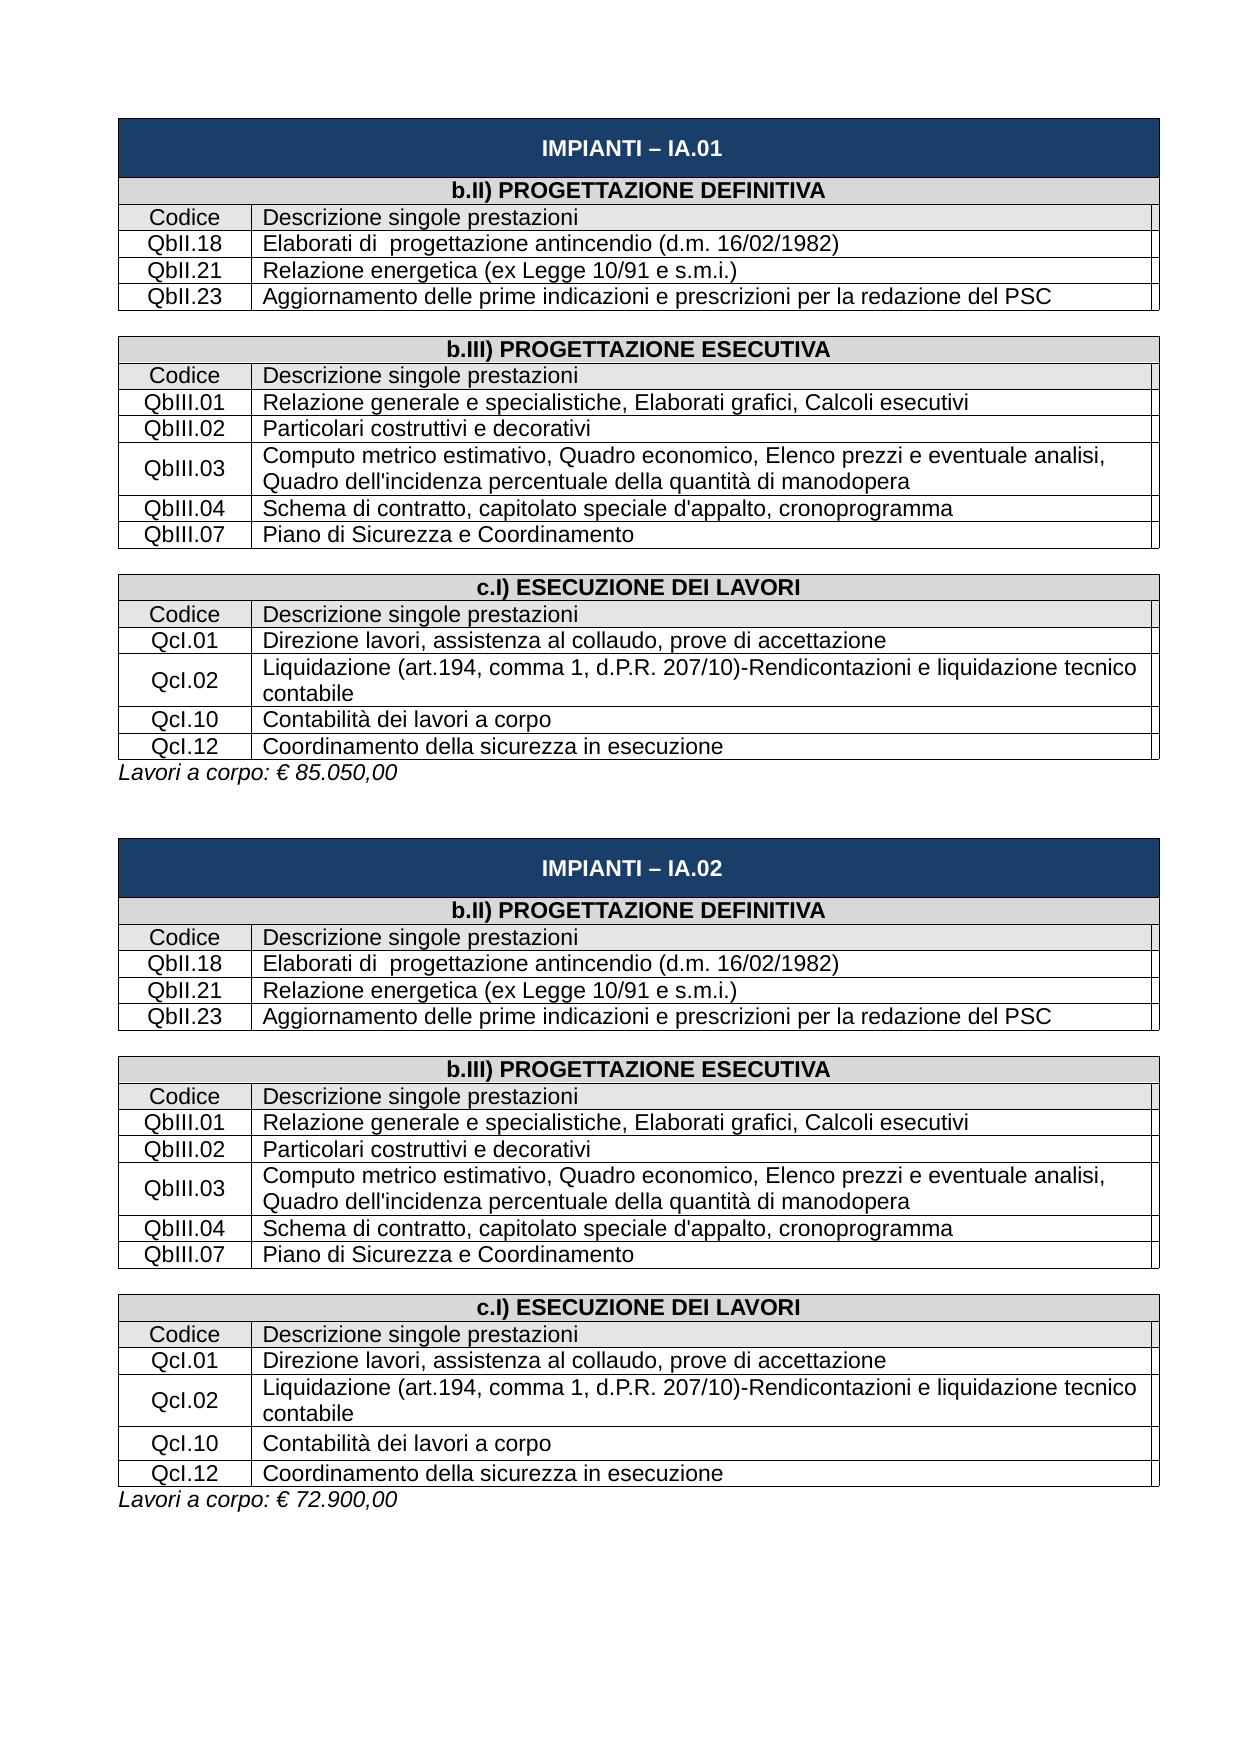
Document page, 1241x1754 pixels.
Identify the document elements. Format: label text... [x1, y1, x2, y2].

table_cell QcI.01 [119, 1348, 251, 1373]
table_cell Schema di contratto, capitolato speciale d'appalto, cronoprogramma [252, 496, 1151, 521]
table_cell QcI.12 [119, 1461, 251, 1486]
table_header c.I) ESECUZIONE DEI LAVORI [119, 1295, 1159, 1321]
table_cell [1152, 1322, 1159, 1347]
table_cell [1152, 1375, 1159, 1426]
table_cell Descrizione singole prestazioni [252, 925, 1151, 950]
table_cell Direzione lavori, assistenza al collaudo, prove di accettazione [252, 628, 1151, 653]
table_header b.III) PROGETTAZIONE ESECUTIVA [119, 1057, 1159, 1082]
table_cell Relazione generale e specialistiche, Elaborati grafici, Calcoli esecutivi [252, 390, 1151, 415]
table_cell Computo metrico estimativo, Quadro economico, Elenco prezzi e eventuale analisi, Quadro dell'incidenza percentuale della quantità di manodopera [252, 443, 1151, 494]
table_cell Elaborati di progettazione antincendio (d.m. 16/02/1982) [252, 951, 1151, 977]
table_cell [1152, 522, 1159, 547]
table_cell Piano di Sicurezza e Coordinamento [252, 1242, 1151, 1268]
table_cell Coordinamento della sicurezza in esecuzione [252, 1461, 1151, 1486]
table_cell QcI.01 [119, 628, 251, 653]
table_cell Descrizione singole prestazioni [252, 364, 1151, 389]
table_cell [1152, 1461, 1159, 1486]
table_cell QbIII.02 [119, 416, 251, 442]
table_cell [1152, 978, 1159, 1003]
table_header b.III) PROGETTAZIONE ESECUTIVA [119, 337, 1159, 362]
text Lavori a corpo: € 85.050,00 [118, 760, 1122, 786]
table_cell Liquidazione (art.194, comma 1, d.P.R. 207/10)-Rendicontazioni e liquidazione tecnico contabile [252, 1375, 1151, 1426]
table_cell QbIII.03 [119, 443, 251, 494]
table_cell Liquidazione (art.194, comma 1, d.P.R. 207/10)-Rendicontazioni e liquidazione tecnico contabile [252, 654, 1151, 706]
table_cell [1152, 284, 1159, 309]
table_cell [1152, 364, 1159, 389]
table_cell [1152, 654, 1159, 706]
table_cell Elaborati di progettazione antincendio (d.m. 16/02/1982) [252, 231, 1151, 257]
table_cell QbIII.07 [119, 522, 251, 547]
table_cell [1152, 1348, 1159, 1373]
table_cell QcI.10 [119, 707, 251, 733]
table_cell QbIII.03 [119, 1163, 251, 1215]
table_cell Particolari costruttivi e decorativi [252, 416, 1151, 442]
table_cell Codice [119, 364, 251, 389]
table_cell Descrizione singole prestazioni [252, 205, 1151, 230]
table_cell QbIII.07 [119, 1242, 251, 1268]
table_cell Codice [119, 925, 251, 950]
table_cell Codice [119, 1084, 251, 1109]
text Lavori a corpo: € 72.900,00 [118, 1487, 1122, 1512]
table_cell [1152, 628, 1159, 653]
table_cell Particolari costruttivi e decorativi [252, 1136, 1151, 1162]
table_cell Direzione lavori, assistenza al collaudo, prove di accettazione [252, 1348, 1151, 1373]
table_cell QbIII.01 [119, 1110, 251, 1135]
table_cell Schema di contratto, capitolato speciale d'appalto, cronoprogramma [252, 1216, 1151, 1241]
table_cell QbII.21 [119, 978, 251, 1003]
table_cell [1152, 496, 1159, 521]
table_cell [1152, 1110, 1159, 1135]
table_cell QbII.23 [119, 284, 251, 309]
table_cell Codice [119, 205, 251, 230]
table_cell Relazione energetica (ex Legge 10/91 e s.m.i.) [252, 258, 1151, 283]
table_cell Computo metrico estimativo, Quadro economico, Elenco prezzi e eventuale analisi, Quadro dell'incidenza percentuale della quantità di manodopera [252, 1163, 1151, 1215]
table_cell Relazione energetica (ex Legge 10/91 e s.m.i.) [252, 978, 1151, 1003]
table_header IMPIANTI – IA.01 [119, 119, 1159, 177]
table_cell b.II) PROGETTAZIONE DEFINITIVA [119, 178, 1159, 204]
table_cell QbII.18 [119, 231, 251, 257]
table_cell [1152, 231, 1159, 257]
table_cell Contabilità dei lavori a corpo [252, 1427, 1151, 1459]
table_cell QbII.23 [119, 1004, 251, 1029]
table_cell [1152, 416, 1159, 442]
table_cell [1152, 1216, 1159, 1241]
table_cell Aggiornamento delle prime indicazioni e prescrizioni per la redazione del PSC [252, 284, 1151, 309]
table_cell Descrizione singole prestazioni [252, 601, 1151, 627]
table_cell QbII.21 [119, 258, 251, 283]
table_cell [1152, 1004, 1159, 1029]
table_cell QcI.02 [119, 654, 251, 706]
table_cell Codice [119, 601, 251, 627]
table_cell QcI.10 [119, 1427, 251, 1459]
table_cell [1152, 443, 1159, 494]
table_cell Descrizione singole prestazioni [252, 1084, 1151, 1109]
table_header c.I) ESECUZIONE DEI LAVORI [119, 575, 1159, 600]
table_cell b.II) PROGETTAZIONE DEFINITIVA [119, 898, 1159, 924]
table_cell [1152, 601, 1159, 627]
table_cell Piano di Sicurezza e Coordinamento [252, 522, 1151, 547]
table_cell [1152, 1136, 1159, 1162]
table_cell QcI.02 [119, 1375, 251, 1426]
table_cell Descrizione singole prestazioni [252, 1322, 1151, 1347]
table_cell Aggiornamento delle prime indicazioni e prescrizioni per la redazione del PSC [252, 1004, 1151, 1029]
table_cell [1152, 925, 1159, 950]
table_cell QbIII.02 [119, 1136, 251, 1162]
table_cell [1152, 707, 1159, 733]
table_cell QbII.18 [119, 951, 251, 977]
table_cell Codice [119, 1322, 251, 1347]
table_cell QbIII.04 [119, 1216, 251, 1241]
table_cell [1152, 1242, 1159, 1268]
table_cell [1152, 951, 1159, 977]
table_header IMPIANTI – IA.02 [119, 839, 1159, 897]
table_cell Coordinamento della sicurezza in esecuzione [252, 734, 1151, 759]
table_cell [1152, 390, 1159, 415]
table_cell Relazione generale e specialistiche, Elaborati grafici, Calcoli esecutivi [252, 1110, 1151, 1135]
table_cell Contabilità dei lavori a corpo [252, 707, 1151, 733]
table_cell [1152, 205, 1159, 230]
table_cell QbIII.04 [119, 496, 251, 521]
table_cell [1152, 734, 1159, 759]
table_cell QcI.12 [119, 734, 251, 759]
table_cell [1152, 1084, 1159, 1109]
table_cell QbIII.01 [119, 390, 251, 415]
table_cell [1152, 258, 1159, 283]
table_cell [1152, 1163, 1159, 1215]
table_cell [1152, 1427, 1159, 1459]
